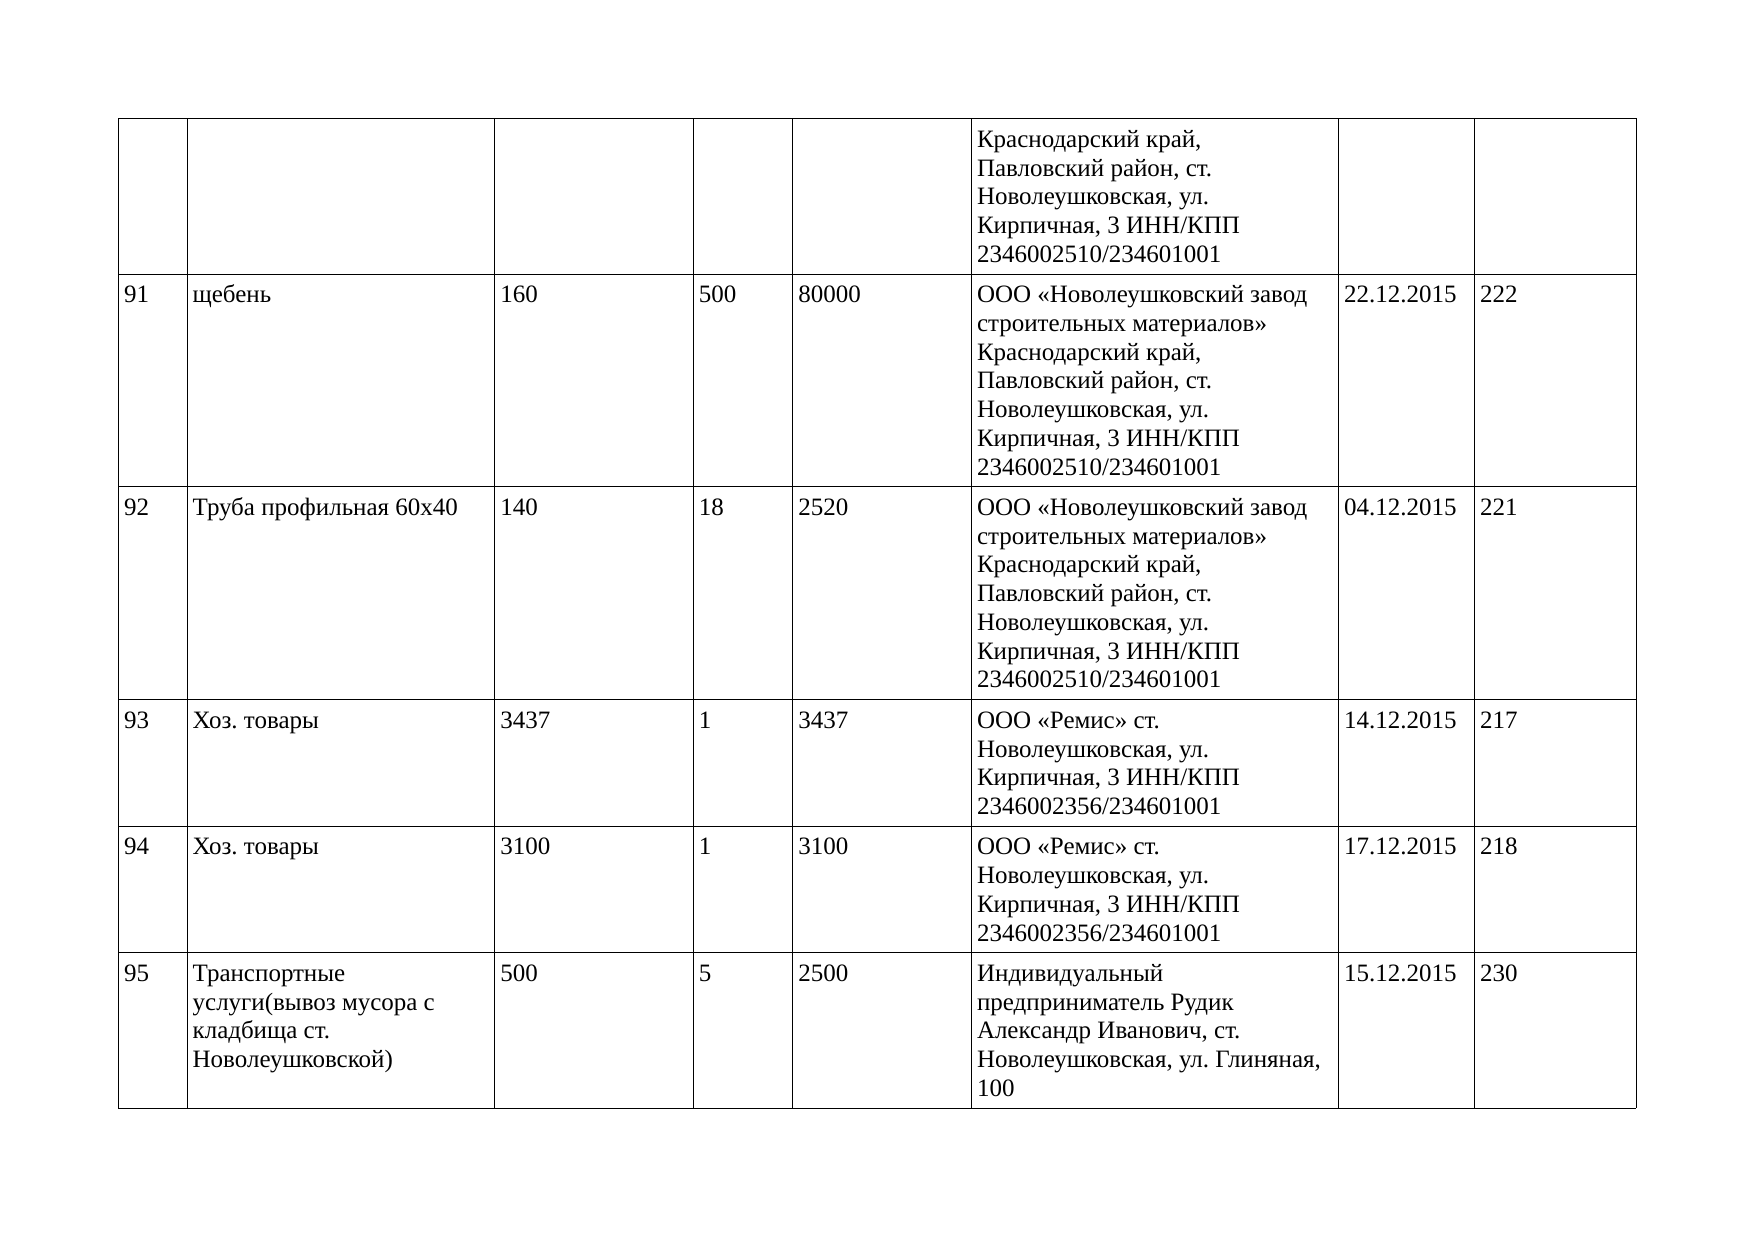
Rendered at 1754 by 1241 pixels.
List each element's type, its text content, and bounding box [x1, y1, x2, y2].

table_cell ООО «Новолеушковский завод строительных материалов» Краснодарский край, Павловский район, ст. Новолеушковская, ул. Кирпичная, 3 ИНН/КПП 2346002510/234601001 [972, 275, 1338, 486]
table_cell ООО «Новолеушковский завод строительных материалов» Краснодарский край, Павловский район, ст. Новолеушковская, ул. Кирпичная, 3 ИНН/КПП 2346002510/234601001 [972, 487, 1338, 699]
table_cell 500 [694, 275, 792, 486]
table_cell 1 [694, 827, 792, 952]
table_cell 218 [1475, 827, 1636, 952]
table_cell Индивидуальный предприниматель Рудик Александр Иванович, ст. Новолеушковская, ул. Глиняная, 100 [972, 953, 1338, 1107]
table_cell 5 [694, 953, 792, 1107]
table_cell 140 [495, 487, 693, 699]
table_cell ООО «Ремис» ст. Новолеушковская, ул. Кирпичная, 3 ИНН/КПП 2346002356/234601001 [972, 827, 1338, 952]
table_cell 160 [495, 275, 693, 486]
table_cell [119, 119, 187, 273]
table_cell 2500 [793, 953, 971, 1107]
table_cell 221 [1475, 487, 1636, 699]
table_cell 230 [1475, 953, 1636, 1107]
table_cell [694, 119, 792, 273]
table_cell 1 [694, 700, 792, 826]
table_cell [188, 119, 494, 273]
table_cell [1339, 119, 1474, 273]
table_cell 17.12.2015 [1339, 827, 1474, 952]
table_cell 2520 [793, 487, 971, 699]
table_cell [793, 119, 971, 273]
table_cell Транспортные услуги(вывоз мусора с кладбища ст. Новолеушковской) [188, 953, 494, 1107]
table_cell 15.12.2015 [1339, 953, 1474, 1107]
table_cell 22.12.2015 [1339, 275, 1474, 486]
table_cell 95 [119, 953, 187, 1107]
table_cell 222 [1475, 275, 1636, 486]
table_cell 91 [119, 275, 187, 486]
table_cell 3100 [495, 827, 693, 952]
table_cell 217 [1475, 700, 1636, 826]
table_cell 500 [495, 953, 693, 1107]
table_cell Хоз. товары [188, 827, 494, 952]
table_cell Труба профильная 60х40 [188, 487, 494, 699]
table_cell 14.12.2015 [1339, 700, 1474, 826]
table_cell Хоз. товары [188, 700, 494, 826]
table_cell [1475, 119, 1636, 273]
table_cell 80000 [793, 275, 971, 486]
table_cell 3437 [793, 700, 971, 826]
table_cell 93 [119, 700, 187, 826]
table_cell 3437 [495, 700, 693, 826]
table_cell 94 [119, 827, 187, 952]
table_cell [495, 119, 693, 273]
table_cell 04.12.2015 [1339, 487, 1474, 699]
table_cell 92 [119, 487, 187, 699]
table_cell 18 [694, 487, 792, 699]
table_cell Краснодарский край, Павловский район, ст. Новолеушковская, ул. Кирпичная, 3 ИНН/КПП 2346002510/234601001 [972, 119, 1338, 273]
table_cell щебень [188, 275, 494, 486]
table_cell ООО «Ремис» ст. Новолеушковская, ул. Кирпичная, 3 ИНН/КПП 2346002356/234601001 [972, 700, 1338, 826]
table_cell 3100 [793, 827, 971, 952]
